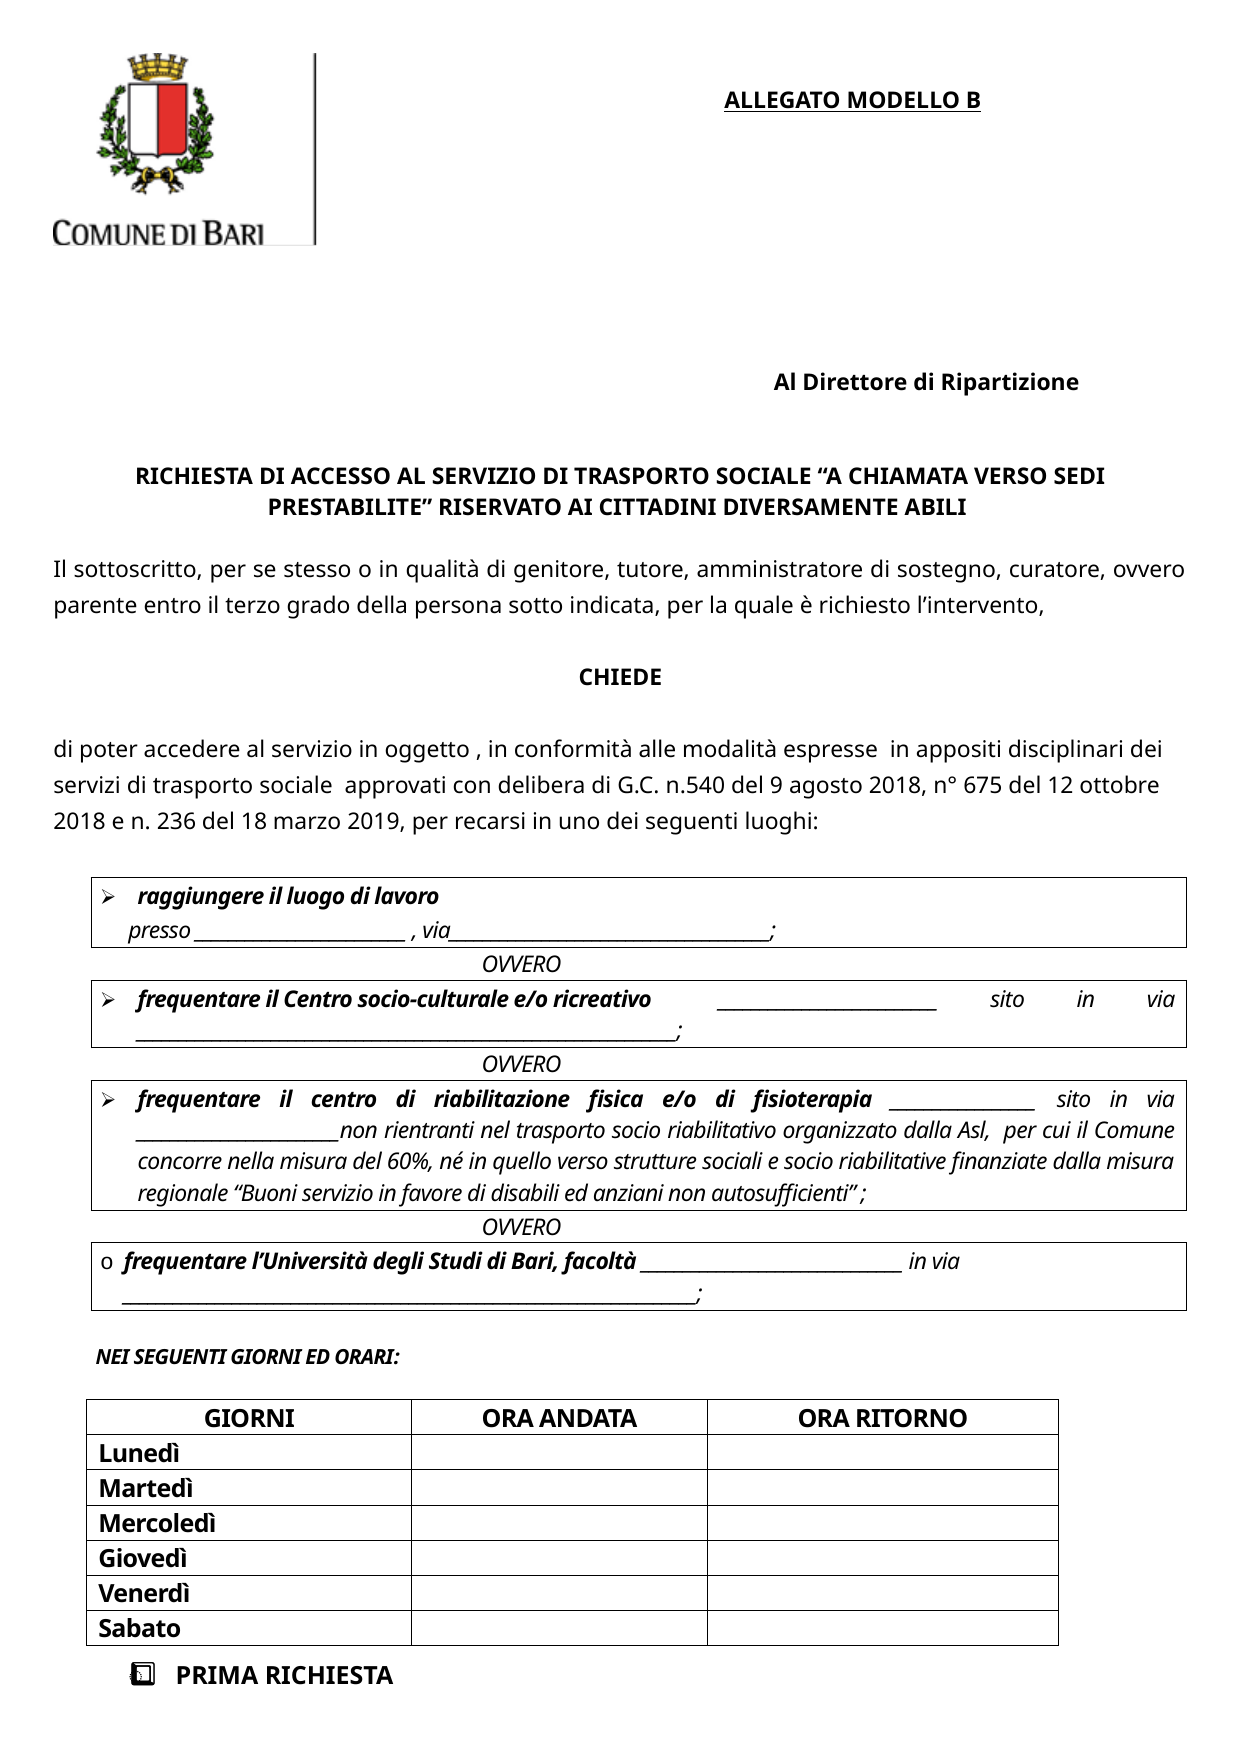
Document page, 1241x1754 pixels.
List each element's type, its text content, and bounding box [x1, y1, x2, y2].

table_header ORA ANDATA [412, 1400, 707, 1434]
table_cell Giovedì [87, 1541, 411, 1575]
list frequentare l’Università degli Studi di Bari, facoltà _______________________________ in via ____________________________________________________________________; [92, 1243, 1186, 1310]
list raggiungere il luogo di lavoro [92, 878, 1186, 908]
text di poter accedere al servizio in oggetto , in conformità alle modalità espresse in appositi disciplinari dei servizi di trasporto sociale approvati con delibera di G.C. n.540 del 9 agosto 2018, n° 675 del 12 ottobre 2018 e n. 236 del 18 marzo 2019, per recarsi in uno dei seguenti luoghi: [53, 733, 1187, 836]
table_cell [412, 1541, 707, 1575]
text presso _________________________ , via______________________________________; [92, 908, 1186, 947]
list frequentare il centro di riabilitazione fisica e/o di fisioterapia _________________ sito in via ________________________non rientranti nel trasporto socio riabilitativo organizzato dalla Asl, per cui il Comune concorre nella misura del 60%, né in quello verso strutture sociali e socio riabilitative finanziate dalla misura regionale “Buoni servizio in favore di disabili ed anziani non autosufficienti” ; [92, 1081, 1186, 1210]
table_cell Venerdì [87, 1576, 411, 1610]
text ALLEGATO MODELLO B [317, 82, 1187, 116]
table_cell [412, 1506, 707, 1539]
table_cell [708, 1611, 1058, 1645]
table_cell [412, 1470, 707, 1504]
text RICHIESTA DI ACCESSO AL SERVIZIO DI TRASPORTO SOCIALE “A CHIAMATA VERSO SEDI PRESTABILITE” RISERVATO AI CITTADINI DIVERSAMENTE ABILI [53, 460, 1187, 522]
table_cell [412, 1576, 707, 1610]
text Il sottoscritto, per se stesso o in qualità di genitore, tutore, amministratore di sostegno, curatore, ovvero parente entro il terzo grado della persona sotto indicata, per la quale è richiesto l’intervento, [53, 553, 1187, 621]
table_cell Mercoledì [87, 1506, 411, 1539]
text OVVERO [91, 1211, 1187, 1242]
table_cell Lunedì [87, 1435, 411, 1469]
table_cell Martedì [87, 1470, 411, 1504]
text NEI SEGUENTI GIORNI ED ORARI: [91, 1342, 1187, 1371]
text Al Direttore di Ripartizione [53, 366, 1187, 397]
table_cell [708, 1470, 1058, 1504]
table_cell [412, 1435, 707, 1469]
table_cell [708, 1541, 1058, 1575]
text ⃣⃣ PRIMA RICHIESTA [128, 1658, 1187, 1692]
text OVVERO [91, 1048, 1187, 1080]
table_header GIORNI [87, 1400, 411, 1434]
table_cell Sabato [87, 1611, 411, 1645]
text CHIEDE [53, 661, 1187, 692]
list frequentare il Centro socio-culturale e/o ricreativo __________________________ sito in via ________________________________________________________________; [92, 981, 1186, 1047]
table_header ORA RITORNO [708, 1400, 1058, 1434]
table_cell [412, 1611, 707, 1645]
table_cell [708, 1576, 1058, 1610]
text OVVERO [53, 948, 1187, 980]
table_cell [708, 1506, 1058, 1539]
table_cell [708, 1435, 1058, 1469]
